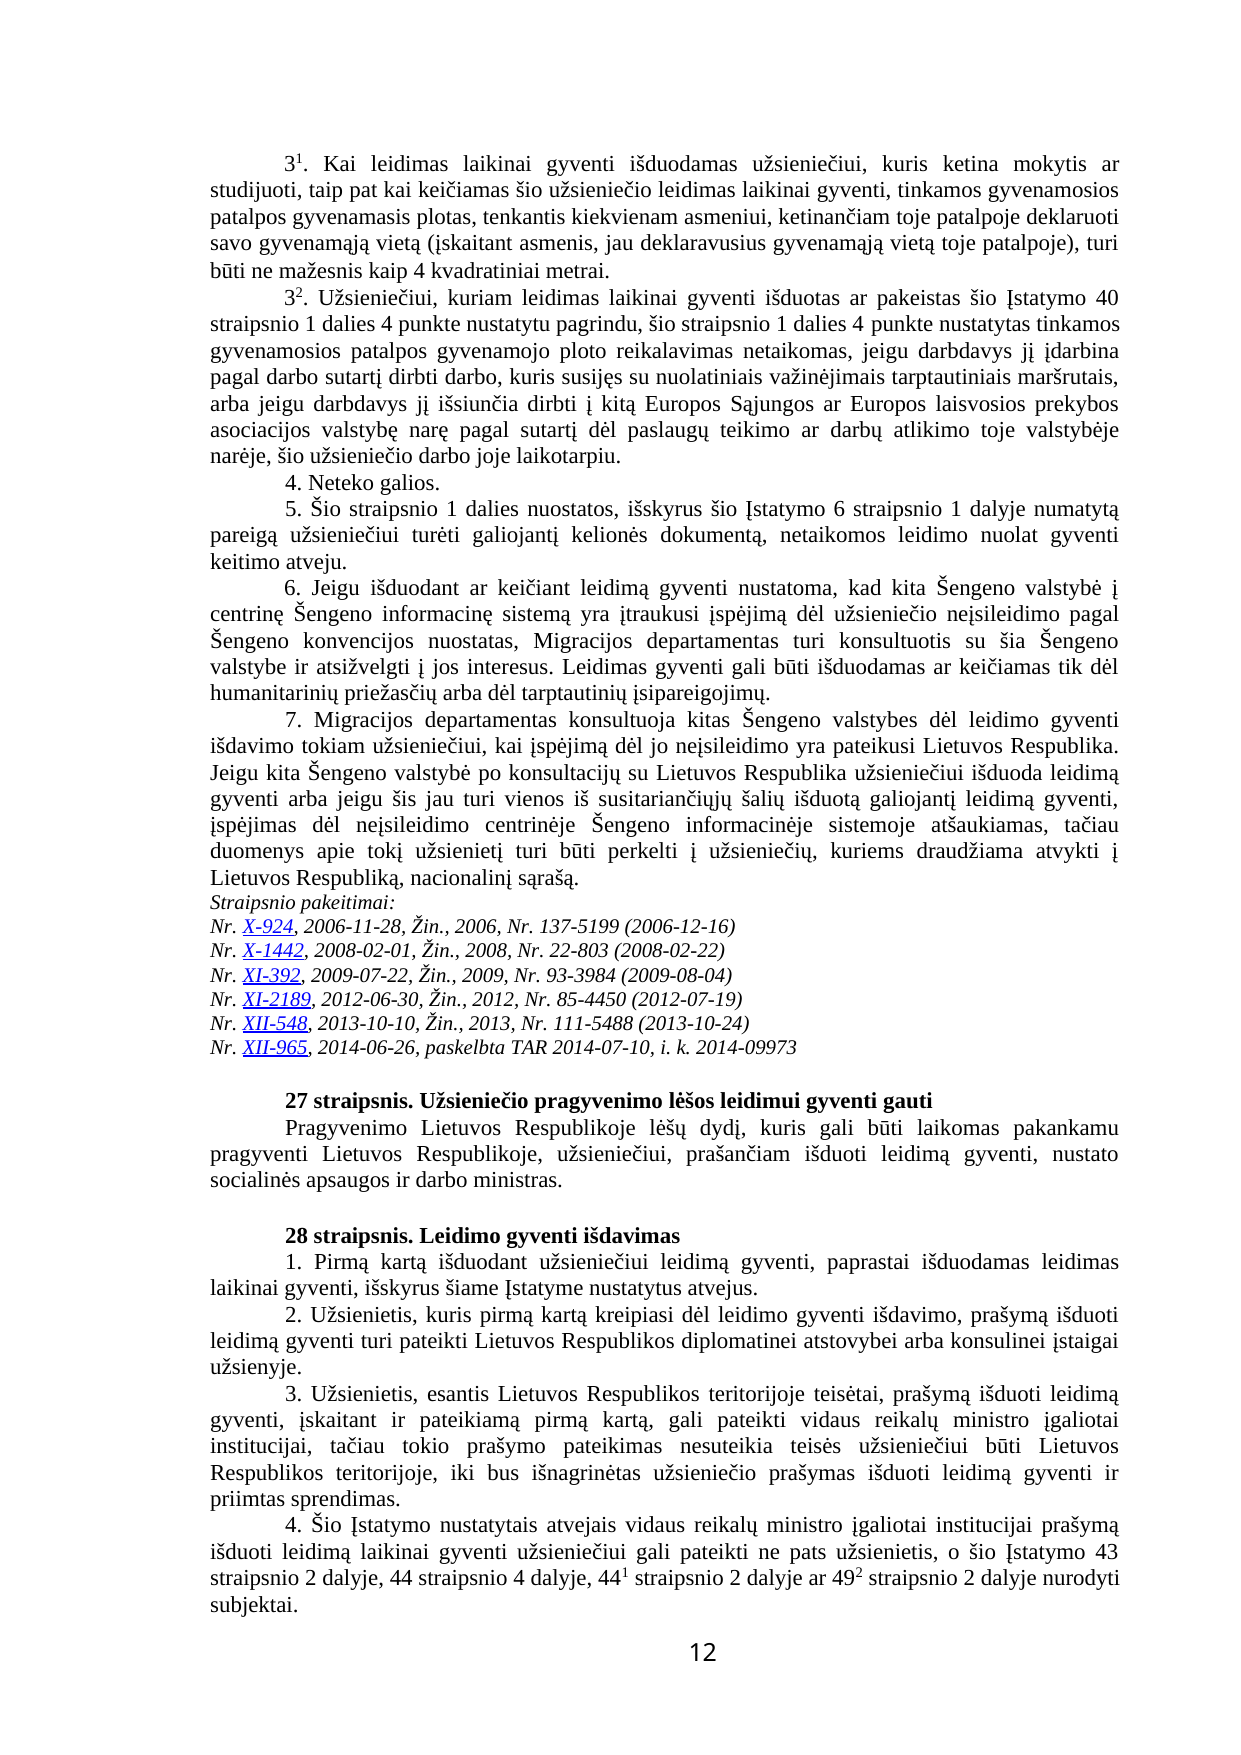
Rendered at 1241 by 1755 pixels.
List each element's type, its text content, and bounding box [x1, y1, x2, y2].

text Nr. XII-965, 2014-06-26, paskelbta TAR 2014-07-10, i. k. 2014-09973 [210, 1035, 1120, 1059]
text 1. Pirmą kartą išduodant užsieniečiui leidimą gyventi, paprastai išduodamas leidimas laikinai gyventi, išskyrus šiame Įstatyme nustatytus atvejus. [210, 1248, 1120, 1301]
text Nr. XI-2189, 2012-06-30, Žin., 2012, Nr. 85-4450 (2012-07-19) [210, 987, 1120, 1011]
text Nr. XI-392, 2009-07-22, Žin., 2009, Nr. 93-3984 (2009-08-04) [210, 962, 1120, 987]
text Pragyvenimo Lietuvos Respublikoje lėšų dydį, kuris gali būti laikomas pakankamu pragyventi Lietuvos Respublikoje, užsieniečiui, prašančiam išduoti leidimą gyventi, nustato socialinės apsaugos ir darbo ministras. [210, 1114, 1120, 1193]
text 3. Užsienietis, esantis Lietuvos Respublikos teritorijoje teisėtai, prašymą išduoti leidimą gyventi, įskaitant ir pateikiamą pirmą kartą, gali pateikti vidaus reikalų ministro įgaliotai institucijai, tačiau tokio prašymo pateikimas nesuteikia teisės užsieniečiui būti Lietuvos Respublikos teritorijoje, iki bus išnagrinėtas užsieniečio prašymas išduoti leidimą gyventi ir priimtas sprendimas. [210, 1380, 1120, 1512]
text Nr. X-924, 2006-11-28, Žin., 2006, Nr. 137-5199 (2006-12-16) [210, 914, 1120, 938]
text 5. Šio straipsnio 1 dalies nuostatos, išskyrus šio Įstatymo 6 straipsnio 1 dalyje numatytą pareigą užsieniečiui turėti galiojantį kelionės dokumentą, netaikomos leidimo nuolat gyventi keitimo atveju. [210, 495, 1120, 574]
text 31. Kai leidimas laikinai gyventi išduodamas užsieniečiui, kuris ketina mokytis ar studijuoti, taip pat kai keičiamas šio užsieniečio leidimas laikinai gyventi, tinkamos gyvenamosios patalpos gyvenamasis plotas, tenkantis kiekvienam asmeniui, ketinančiam toje patalpoje deklaruoti savo gyvenamąją vietą (įskaitant asmenis, jau deklaravusius gyvenamąją vietą toje patalpoje), turi būti ne mažesnis kaip 4 kvadratiniai metrai. [210, 150, 1120, 284]
text 32. Užsieniečiui, kuriam leidimas laikinai gyventi išduotas ar pakeistas šio Įstatymo 40 straipsnio 1 dalies 4 punkte nustatytu pagrindu, šio straipsnio 1 dalies 4 punkte nustatytas tinkamos gyvenamosios patalpos gyvenamojo ploto reikalavimas netaikomas, jeigu darbdavys jį įdarbina pagal darbo sutartį dirbti darbo, kuris susijęs su nuolatiniais važinėjimais tarptautiniais maršrutais, arba jeigu darbdavys jį išsiunčia dirbti į kitą Europos Sąjungos ar Europos laisvosios prekybos asociacijos valstybę narę pagal sutartį dėl paslaugų teikimo ar darbų atlikimo toje valstybėje narėje, šio užsieniečio darbo joje laikotarpiu. [210, 284, 1120, 469]
text 28 straipsnis. Leidimo gyventi išdavimas [210, 1222, 1120, 1248]
text Nr. XII-548, 2013-10-10, Žin., 2013, Nr. 111-5488 (2013-10-24) [210, 1011, 1120, 1035]
text 27 straipsnis. Užsieniečio pragyvenimo lėšos leidimui gyventi gauti [210, 1087, 1120, 1114]
text 2. Užsienietis, kuris pirmą kartą kreipiasi dėl leidimo gyventi išdavimo, prašymą išduoti leidimą gyventi turi pateikti Lietuvos Respublikos diplomatinei atstovybei arba konsulinei įstaigai užsienyje. [210, 1301, 1120, 1380]
text 6. Jeigu išduodant ar keičiant leidimą gyventi nustatoma, kad kita Šengeno valstybė į centrinę Šengeno informacinę sistemą yra įtraukusi įspėjimą dėl užsieniečio neįsileidimo pagal Šengeno konvencijos nuostatas, Migracijos departamentas turi konsultuotis su šia Šengeno valstybe ir atsižvelgti į jos interesus. Leidimas gyventi gali būti išduodamas ar keičiamas tik dėl humanitarinių priežasčių arba dėl tarptautinių įsipareigojimų. [210, 574, 1120, 706]
text 4. Šio Įstatymo nustatytais atvejais vidaus reikalų ministro įgaliotai institucijai prašymą išduoti leidimą laikinai gyventi užsieniečiui gali pateikti ne pats užsienietis, o šio Įstatymo 43 straipsnio 2 dalyje, 44 straipsnio 4 dalyje, 441 straipsnio 2 dalyje ar 492 straipsnio 2 dalyje nurodyti subjektai. [210, 1512, 1120, 1617]
text 7. Migracijos departamentas konsultuoja kitas Šengeno valstybes dėl leidimo gyventi išdavimo tokiam užsieniečiui, kai įspėjimą dėl jo neįsileidimo yra pateikusi Lietuvos Respublika. Jeigu kita Šengeno valstybė po konsultacijų su Lietuvos Respublika užsieniečiui išduoda leidimą gyventi arba jeigu šis jau turi vienos iš susitariančiųjų šalių išduotą galiojantį leidimą gyventi, įspėjimas dėl neįsileidimo centrinėje Šengeno informacinėje sistemoje atšaukiamas, tačiau duomenys apie tokį užsienietį turi būti perkelti į užsieniečių, kuriems draudžiama atvykti į Lietuvos Respubliką, nacionalinį sąrašą. [210, 706, 1120, 890]
text Nr. X-1442, 2008-02-01, Žin., 2008, Nr. 22-803 (2008-02-22) [210, 938, 1120, 962]
text 4. Neteko galios. [210, 469, 1120, 495]
text Straipsnio pakeitimai: [210, 890, 1120, 914]
